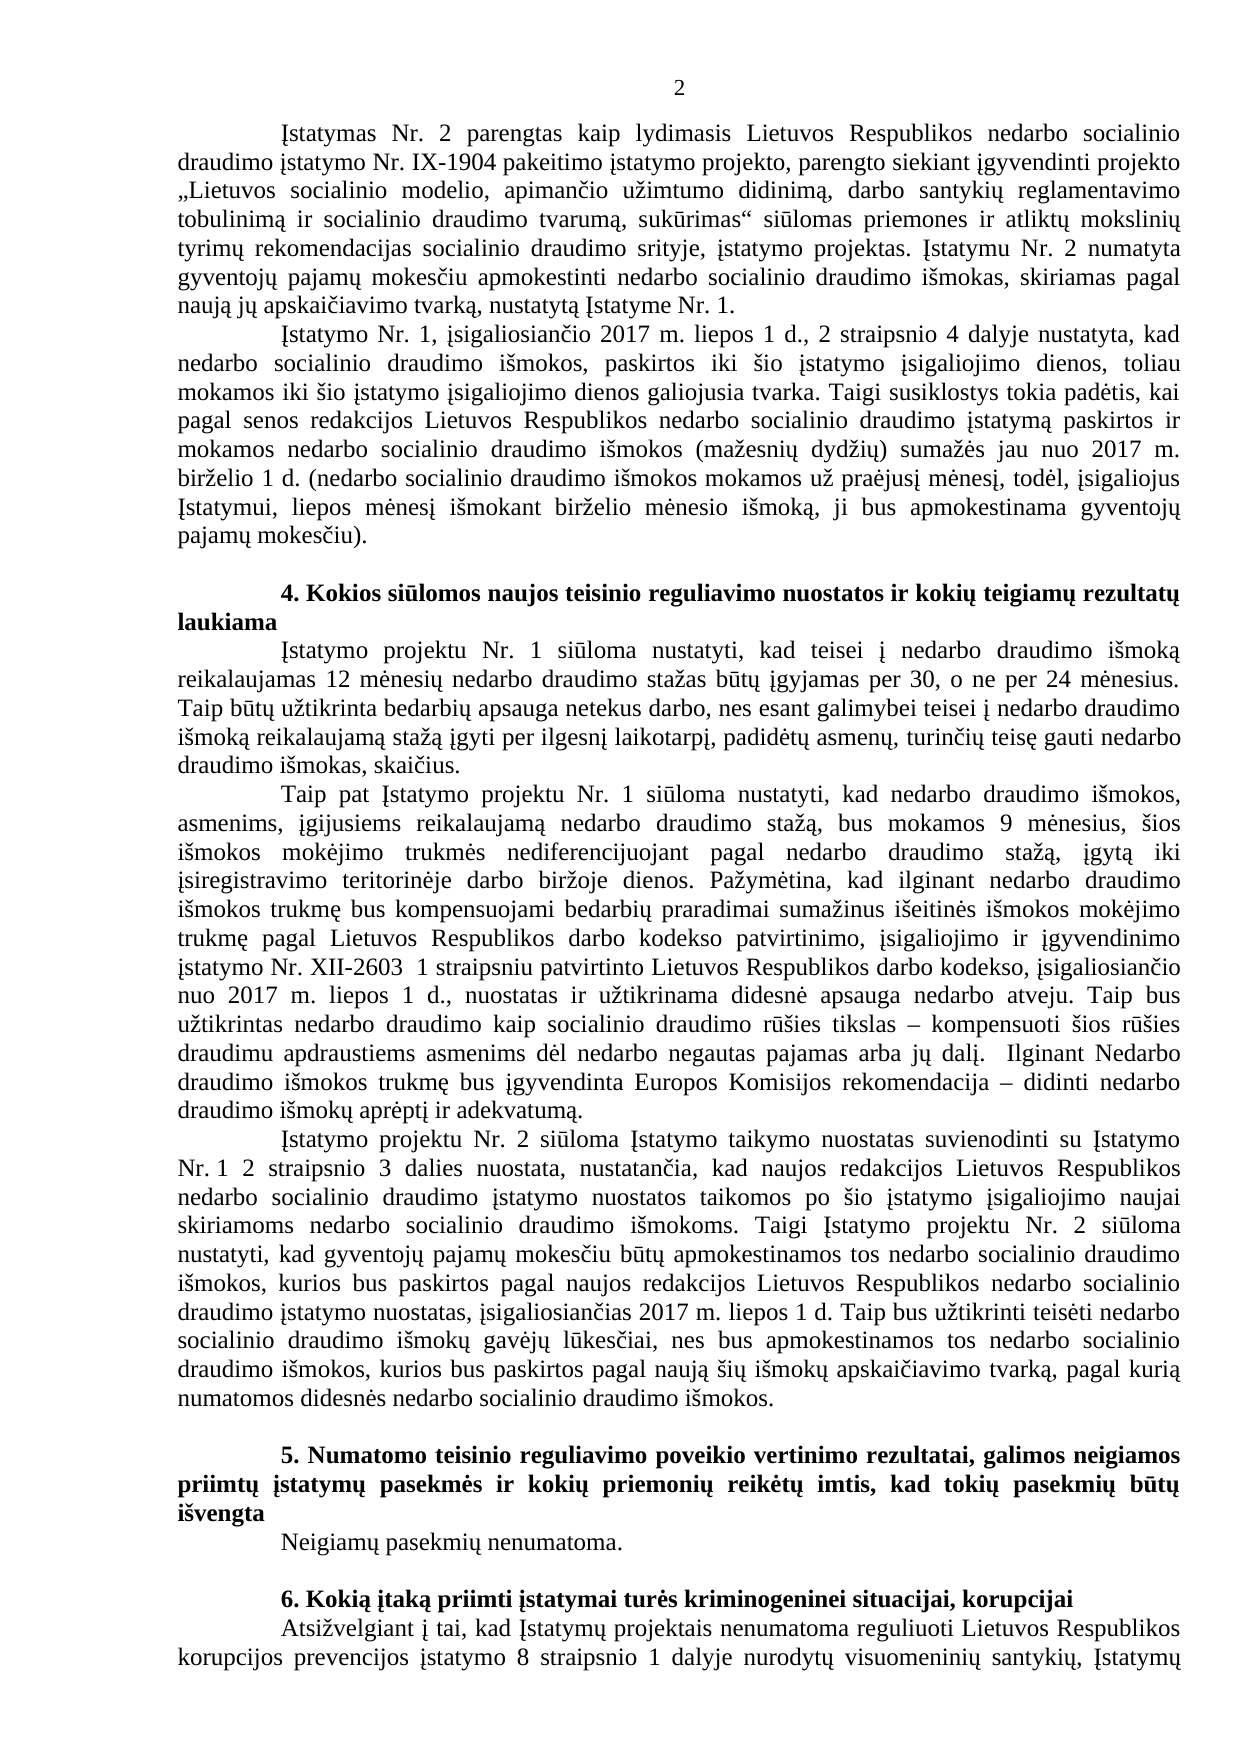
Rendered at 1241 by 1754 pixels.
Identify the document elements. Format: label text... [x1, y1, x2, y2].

text Įstatymo projektu Nr. 2 siūloma Įstatymo taikymo nuostatas suvienodinti su Įstatymo Nr. 1 2 straipsnio 3 dalies nuostata, nustatančia, kad naujos redakcijos Lietuvos Respublikos nedarbo socialinio draudimo įstatymo nuostatos taikomos po šio įstatymo įsigaliojimo naujai skiriamoms nedarbo socialinio draudimo išmokoms. Taigi Įstatymo projektu Nr. 2 siūloma nustatyti, kad gyventojų pajamų mokesčiu būtų apmokestinamos tos nedarbo socialinio draudimo išmokos, kurios bus paskirtos pagal naujos redakcijos Lietuvos Respublikos nedarbo socialinio draudimo įstatymo nuostatas, įsigaliosiančias 2017 m. liepos 1 d. Taip bus užtikrinti teisėti nedarbo socialinio draudimo išmokų gavėjų lūkesčiai, nes bus apmokestinamos tos nedarbo socialinio draudimo išmokos, kurios bus paskirtos pagal naują šių išmokų apskaičiavimo tvarką, pagal kurią numatomos didesnės nedarbo socialinio draudimo išmokos. [177, 1124, 1181, 1412]
text Įstatymo projektu Nr. 1 siūloma nustatyti, kad teisei į nedarbo draudimo išmoką reikalaujamas 12 mėnesių nedarbo draudimo stažas būtų įgyjamas per 30, o ne per 24 mėnesius. Taip būtų užtikrinta bedarbių apsauga netekus darbo, nes esant galimybei teisei į nedarbo draudimo išmoką reikalaujamą stažą įgyti per ilgesnį laikotarpį, padidėtų asmenų, turinčių teisę gauti nedarbo draudimo išmokas, skaičius. [177, 636, 1181, 779]
text Atsižvelgiant į tai, kad Įstatymų projektais nenumatoma reguliuoti Lietuvos Respublikos korupcijos prevencijos įstatymo 8 straipsnio 1 dalyje nurodytų visuomeninių santykių, Įstatymų [177, 1613, 1181, 1671]
text Įstatymo Nr. 1, įsigaliosiančio 2017 m. liepos 1 d., 2 straipsnio 4 dalyje nustatyta, kad nedarbo socialinio draudimo išmokos, paskirtos iki šio įstatymo įsigaliojimo dienos, toliau mokamos iki šio įstatymo įsigaliojimo dienos galiojusia tvarka. Taigi susiklostys tokia padėtis, kai pagal senos redakcijos Lietuvos Respublikos nedarbo socialinio draudimo įstatymą paskirtos ir mokamos nedarbo socialinio draudimo išmokos (mažesnių dydžių) sumažės jau nuo 2017 m. birželio 1 d. (nedarbo socialinio draudimo išmokos mokamos už praėjusį mėnesį, todėl, įsigaliojus Įstatymui, liepos mėnesį išmokant birželio mėnesio išmoką, ji bus apmokestinama gyventojų pajamų mokesčiu). [177, 319, 1181, 549]
text 5. Numatomo teisinio reguliavimo poveikio vertinimo rezultatai, galimos neigiamos priimtų įstatymų pasekmės ir kokių priemonių reikėtų imtis, kad tokių pasekmių būtų išvengta [177, 1441, 1181, 1527]
text Neigiamų pasekmių nenumatoma. [177, 1527, 1181, 1556]
text Įstatymas Nr. 2 parengtas kaip lydimasis Lietuvos Respublikos nedarbo socialinio draudimo įstatymo Nr. IX-1904 pakeitimo įstatymo projekto, parengto siekiant įgyvendinti projekto „Lietuvos socialinio modelio, apimančio užimtumo didinimą, darbo santykių reglamentavimo tobulinimą ir socialinio draudimo tvarumą, sukūrimas“ siūlomas priemones ir atliktų mokslinių tyrimų rekomendacijas socialinio draudimo srityje, įstatymo projektas. Įstatymu Nr. 2 numatyta gyventojų pajamų mokesčiu apmokestinti nedarbo socialinio draudimo išmokas, skiriamas pagal naują jų apskaičiavimo tvarką, nustatytą Įstatyme Nr. 1. [177, 118, 1181, 319]
text Taip pat Įstatymo projektu Nr. 1 siūloma nustatyti, kad nedarbo draudimo išmokos, asmenims, įgijusiems reikalaujamą nedarbo draudimo stažą, bus mokamos 9 mėnesius, šios išmokos mokėjimo trukmės nediferencijuojant pagal nedarbo draudimo stažą, įgytą iki įsiregistravimo teritorinėje darbo biržoje dienos. Pažymėtina, kad ilginant nedarbo draudimo išmokos trukmę bus kompensuojami bedarbių praradimai sumažinus išeitinės išmokos mokėjimo trukmę pagal Lietuvos Respublikos darbo kodekso patvirtinimo, įsigaliojimo ir įgyvendinimo įstatymo Nr. XII-2603 1 straipsniu patvirtinto Lietuvos Respublikos darbo kodekso, įsigaliosiančio nuo 2017 m. liepos 1 d., nuostatas ir užtikrinama didesnė apsauga nedarbo atveju. Taip bus užtikrintas nedarbo draudimo kaip socialinio draudimo rūšies tikslas – kompensuoti šios rūšies draudimu apdraustiems asmenims dėl nedarbo negautas pajamas arba jų dalį. Ilginant Nedarbo draudimo išmokos trukmę bus įgyvendinta Europos Komisijos rekomendacija – didinti nedarbo draudimo išmokų aprėptį ir adekvatumą. [177, 779, 1181, 1124]
text 4. Kokios siūlomos naujos teisinio reguliavimo nuostatos ir kokių teigiamų rezultatų laukiama [177, 578, 1181, 636]
text 6. Kokią įtaką priimti įstatymai turės kriminogeninei situacijai, korupcijai [177, 1584, 1181, 1613]
